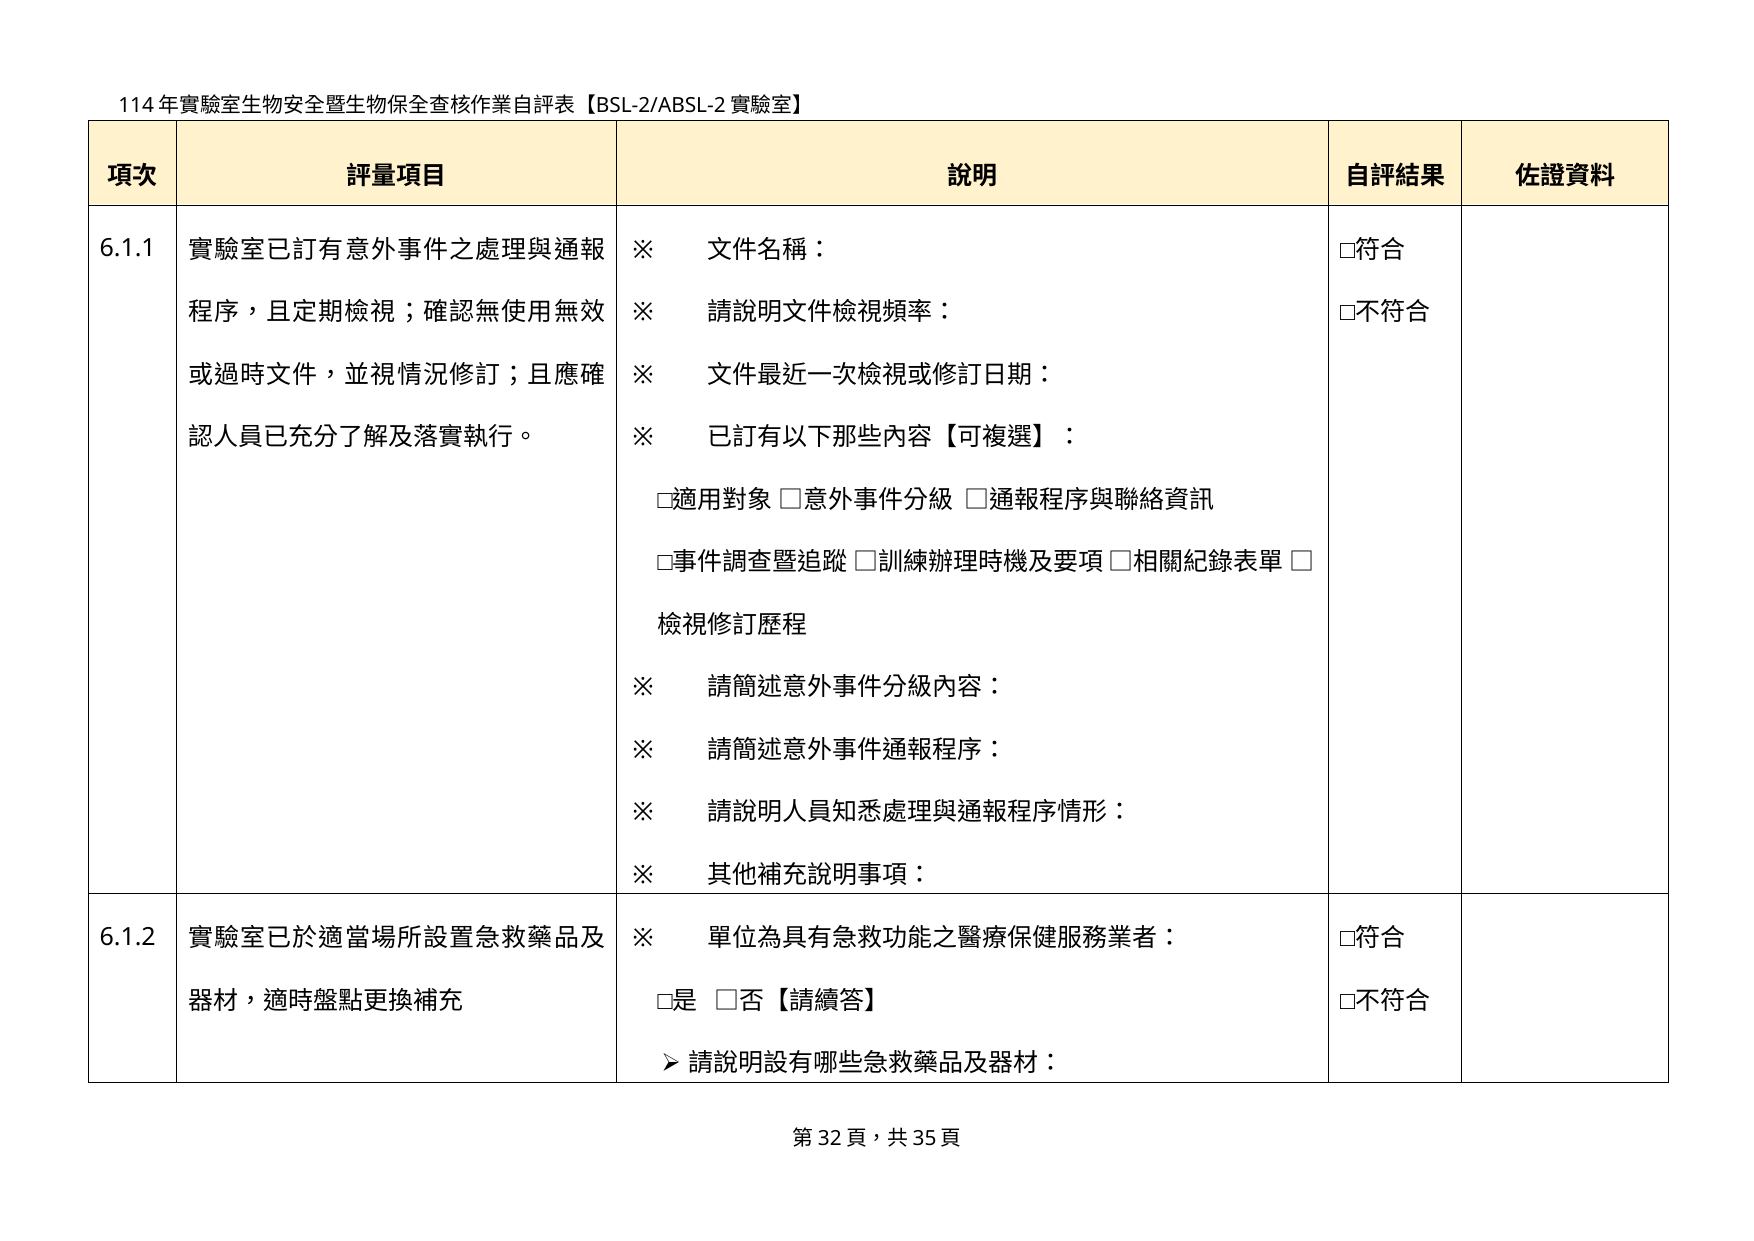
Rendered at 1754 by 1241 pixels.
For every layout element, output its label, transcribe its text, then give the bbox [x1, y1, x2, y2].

table_cell 實驗室已訂有意外事件之處理與通報程序，且定期檢視；確認無使用無效或過時文件，並視情況修訂；且應確認人員已充分了解及落實執行。 [177, 206, 616, 893]
table_cell 實驗室已於適當場所設置急救藥品及器材，適時盤點更換補充 [177, 894, 616, 1082]
table_cell [1462, 894, 1668, 1082]
table_cell □符合 □不符合 [1329, 206, 1461, 893]
table_header 自評結果 [1329, 121, 1461, 204]
table_header 說明 [617, 121, 1328, 204]
table_header 項次 [89, 121, 176, 204]
table_cell 單位為具有急救功能之醫療保健服務業者： □是 □否【請續答】 請說明設有哪些急救藥品及器材： 請說明前開品項設置地點： 請說明盤點頻率： 其他補充說明事項： [617, 894, 1328, 1082]
table_cell [1462, 206, 1668, 893]
table_cell □符合 □不符合 [1329, 894, 1461, 1082]
table_cell 6.1.1 [89, 206, 176, 893]
table_header 佐證資料 [1462, 121, 1668, 204]
table_cell 6.1.2 [89, 894, 176, 1082]
table_cell 文件名稱： 請說明文件檢視頻率： 文件最近一次檢視或修訂日期： 已訂有以下那些內容【可複選】： □適用對象 □意外事件分級 □通報程序與聯絡資訊 □事件調查暨追蹤 □訓練辦理時機及要項 □相關紀錄表單 □檢視修訂歷程 請簡述意外事件分級內容： 請簡述意外事件通報程序： 請說明人員知悉處理與通報程序情形： 其他補充說明事項： [617, 206, 1328, 893]
table_header 評量項目 [177, 121, 616, 204]
